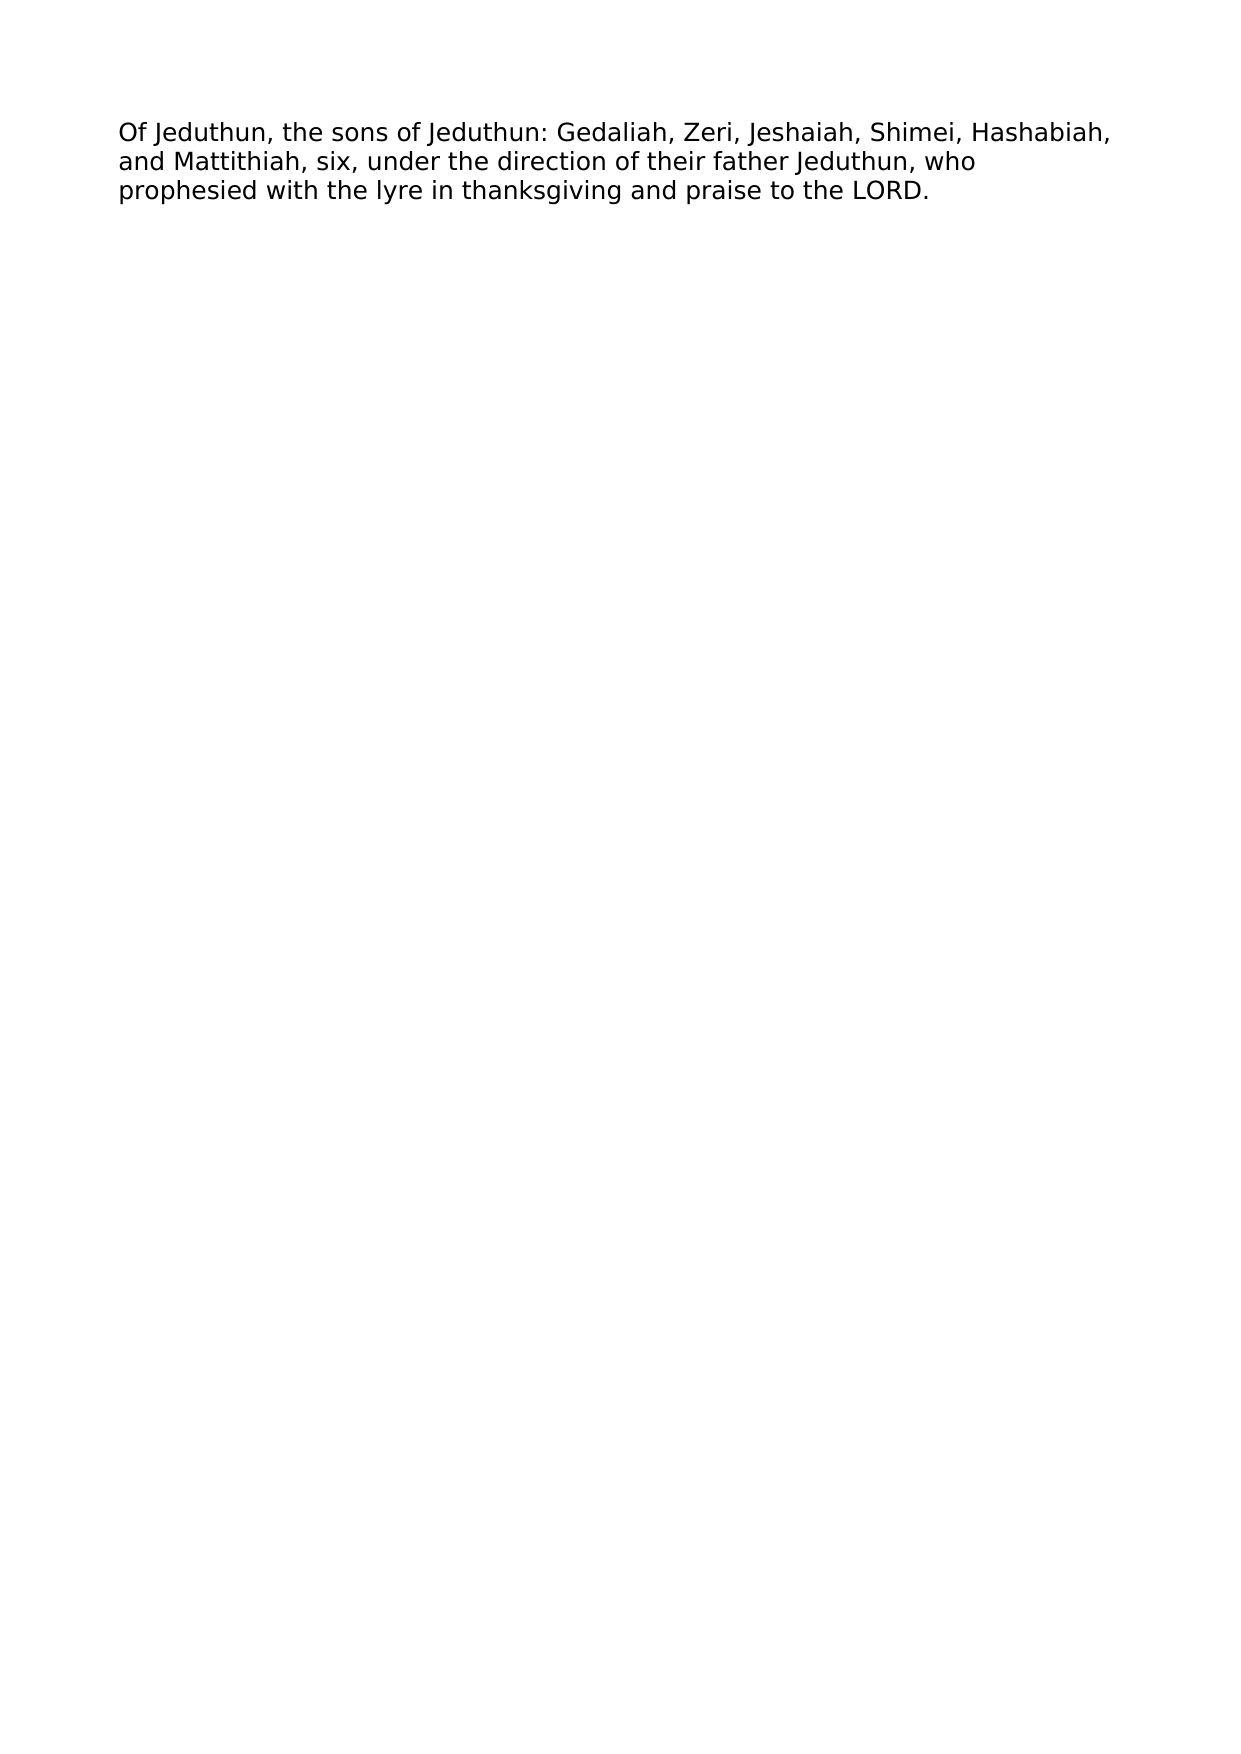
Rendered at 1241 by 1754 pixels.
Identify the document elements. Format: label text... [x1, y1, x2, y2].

text Of Jeduthun, the sons of Jeduthun: Gedaliah, Zeri, Jeshaiah, Shimei, Hashabiah, and Mattithiah, six, under the direction of their father Jeduthun, who prophesied with the lyre in thanksgiving and praise to the LORD. [118, 118, 1122, 206]
